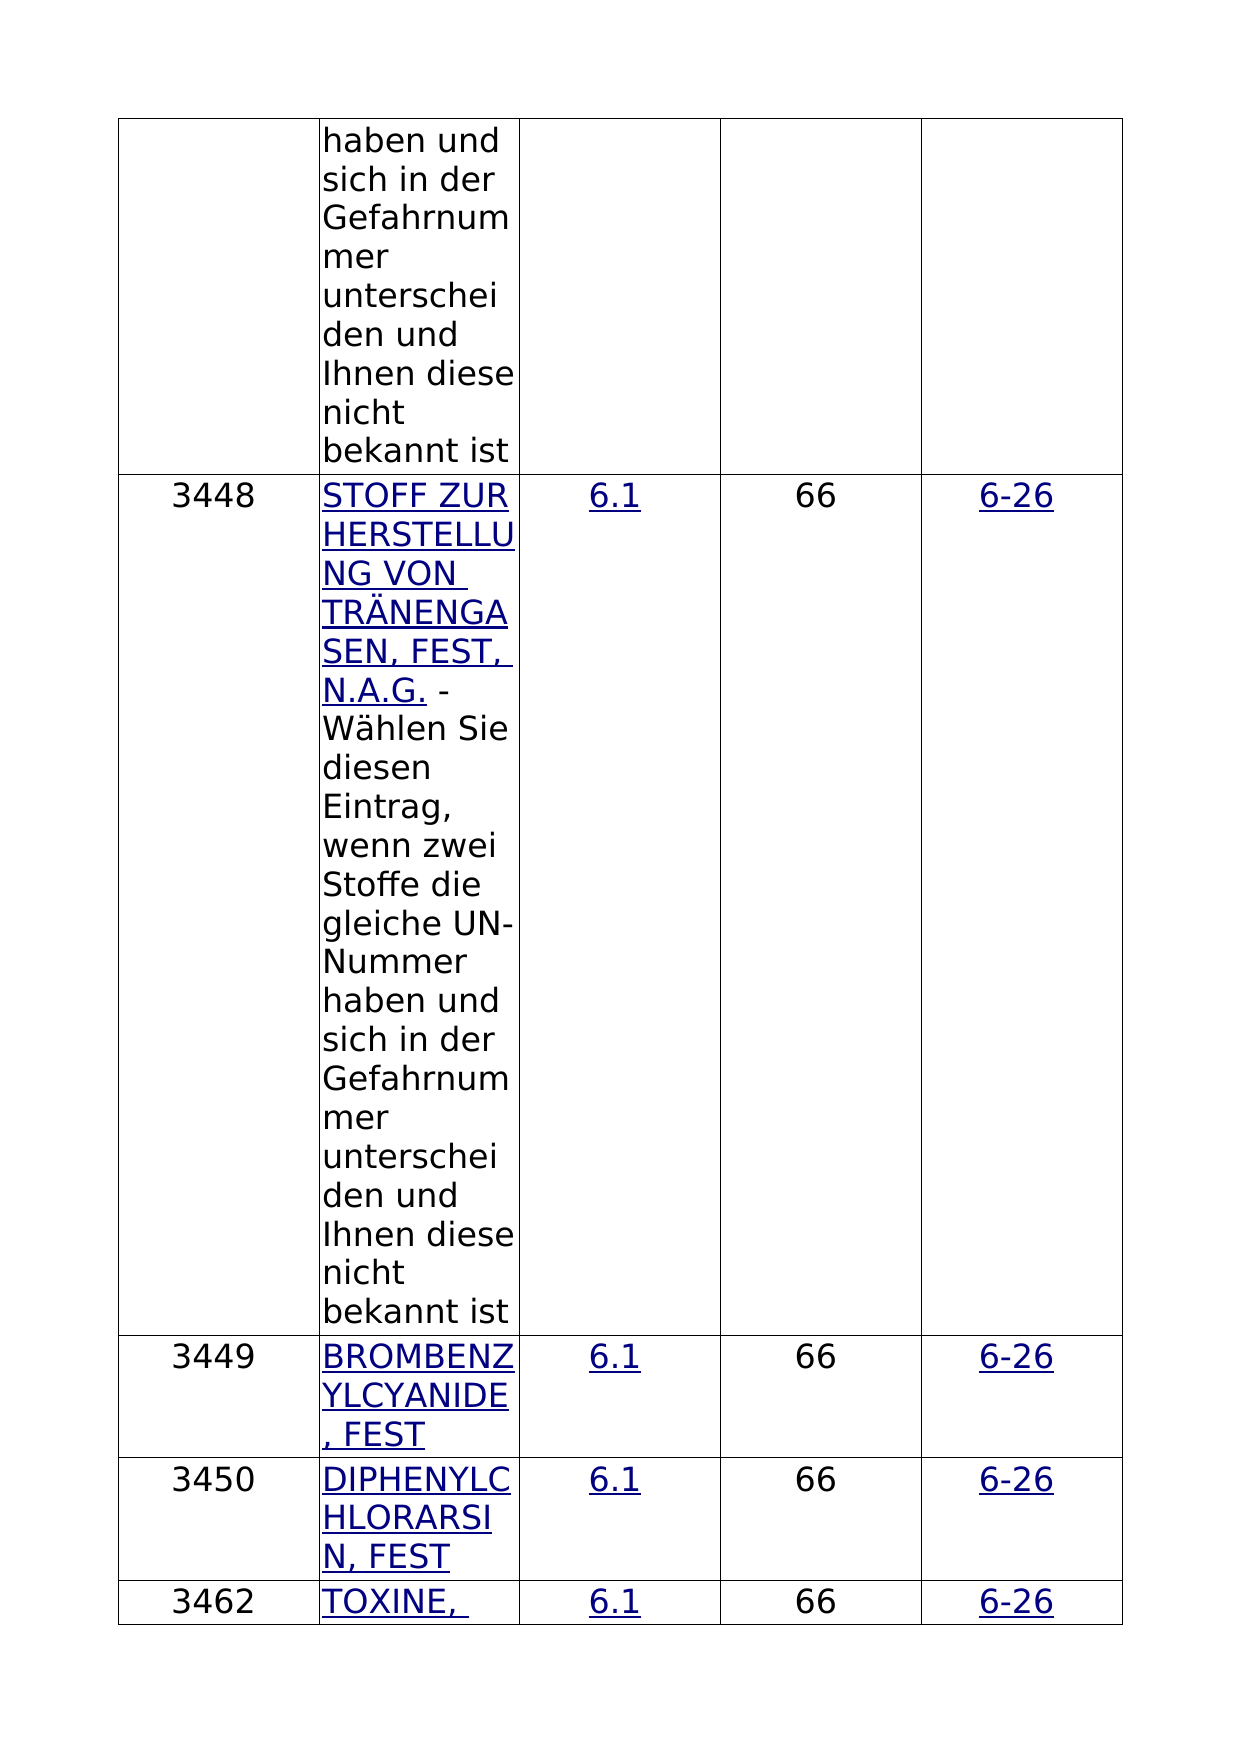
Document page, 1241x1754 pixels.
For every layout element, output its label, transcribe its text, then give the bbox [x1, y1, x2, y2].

table_cell 6.1 [520, 1336, 720, 1457]
table_cell 6.1 [520, 1458, 720, 1579]
table_cell 3462 [119, 1581, 319, 1624]
table_cell 6-26 [922, 475, 1122, 1334]
table_cell 66 [721, 475, 921, 1334]
table_cell BROMBENZYLCYANIDE, FEST [320, 1336, 519, 1457]
table_cell 3450 [119, 1458, 319, 1579]
table_cell [721, 119, 921, 474]
table_cell 6-26 [922, 1336, 1122, 1457]
table_cell 66 [721, 1581, 921, 1624]
table_cell 6.1 [520, 475, 720, 1334]
table_cell 6-26 [922, 1581, 1122, 1624]
table_cell 3448 [119, 475, 319, 1334]
table_cell haben und sich in der Gefahrnummer unterscheiden und Ihnen diese nicht bekannt ist [320, 119, 519, 474]
table_cell TOXINE, [320, 1581, 519, 1624]
table_cell 6.1 [520, 1581, 720, 1624]
table_cell 66 [721, 1336, 921, 1457]
table_cell STOFF ZUR HERSTELLUNG VON TRÄNENGASEN, FEST, N.A.G. - Wählen Sie diesen Eintrag, wenn zwei Stoffe die gleiche UN-Nummer haben und sich in der Gefahrnummer unterscheiden und Ihnen diese nicht bekannt ist [320, 475, 519, 1334]
table_cell [119, 119, 319, 474]
table_cell 66 [721, 1458, 921, 1579]
table_cell DIPHENYLCHLORARSIN, FEST [320, 1458, 519, 1579]
table_cell 3449 [119, 1336, 319, 1457]
table_cell 6-26 [922, 1458, 1122, 1579]
table_cell [520, 119, 720, 474]
table_cell [922, 119, 1122, 474]
